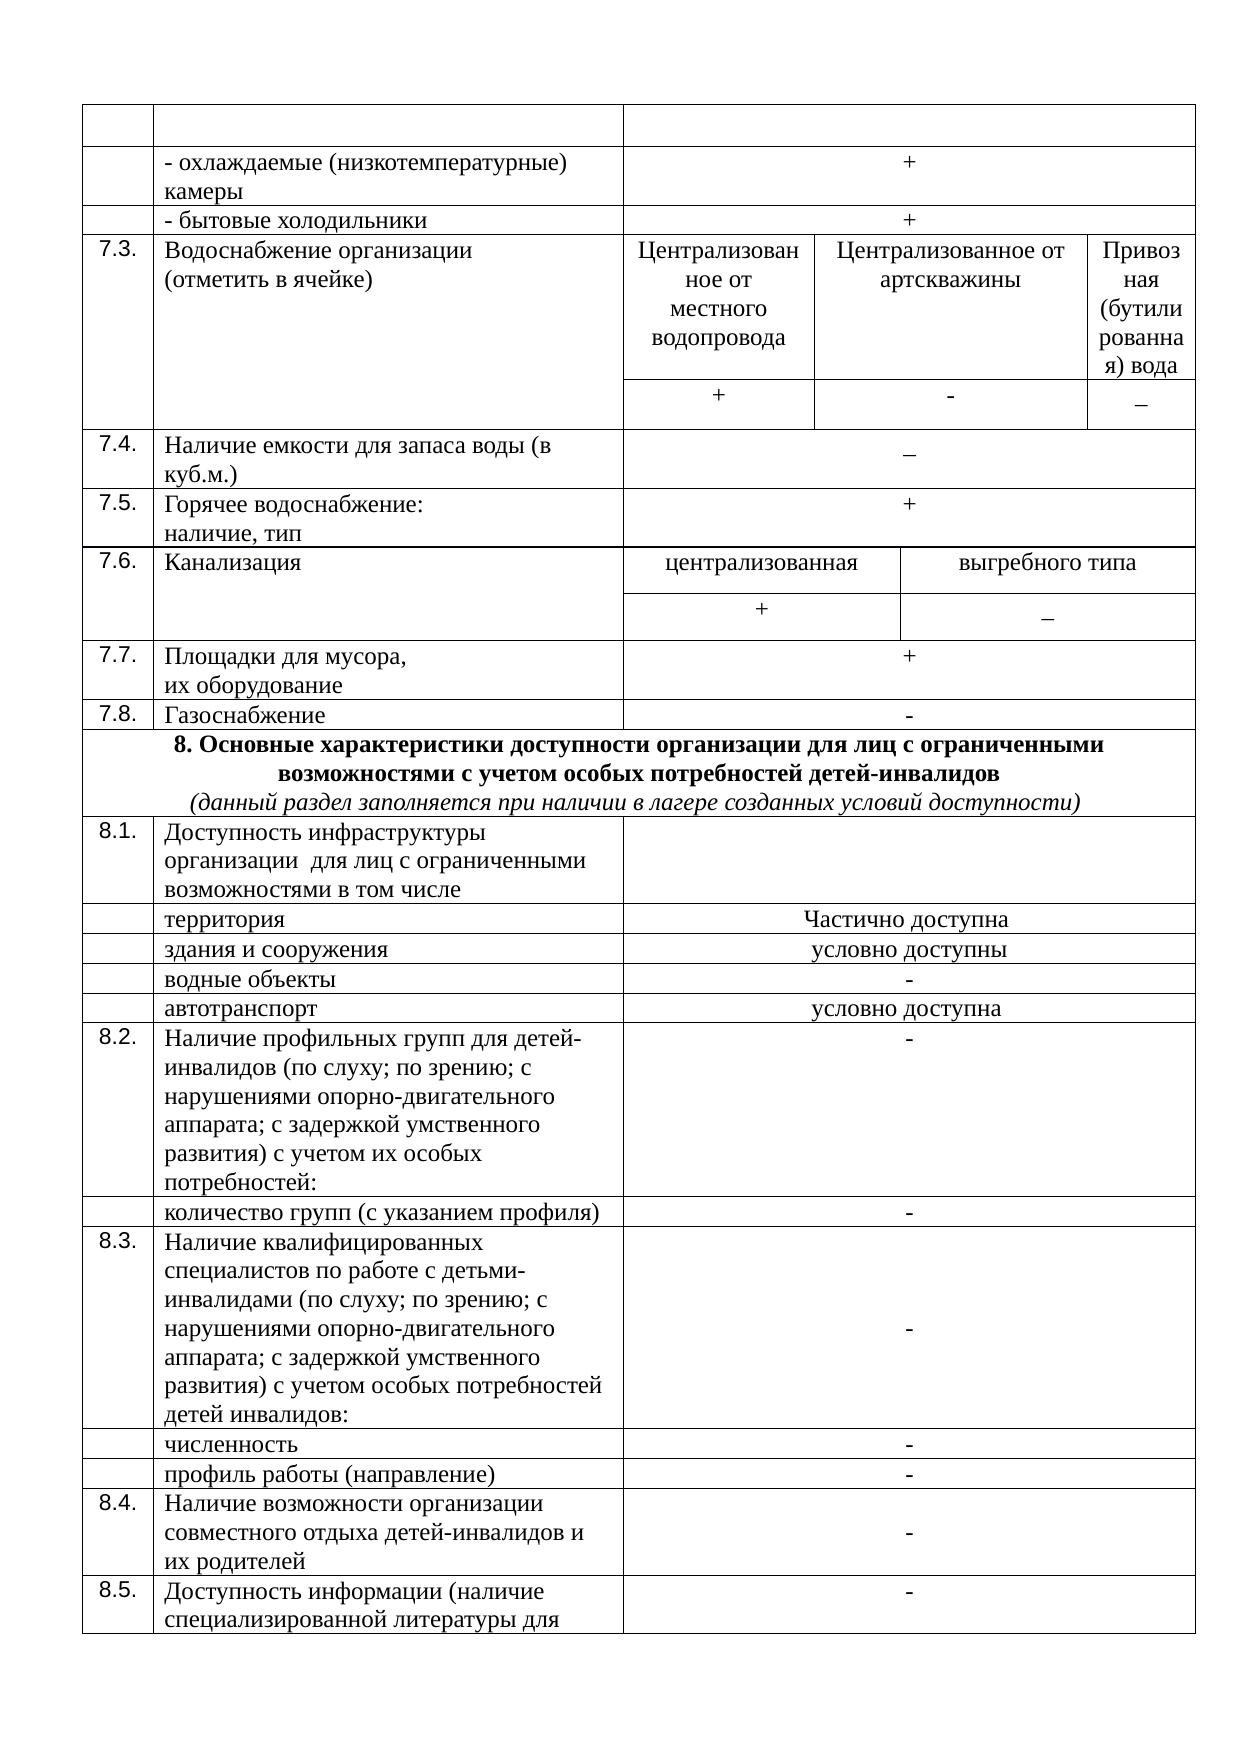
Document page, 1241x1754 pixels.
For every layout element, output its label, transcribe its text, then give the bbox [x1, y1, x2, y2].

table_cell _ [1088, 380, 1195, 429]
table_cell [83, 934, 153, 963]
table_cell 8.3. [83, 1227, 153, 1428]
table_cell условно доступна [624, 994, 1195, 1022]
table_cell Горячее водоснабжение: наличие, тип [154, 489, 623, 546]
table_cell [83, 147, 153, 204]
table_cell Газоснабжение [154, 700, 623, 728]
table_cell Наличие профильных групп для детей-инвалидов (по слуху; по зрению; с нарушениями опорно-двигательного аппарата; с задержкой умственного развития) с учетом их особых потребностей: [154, 1023, 623, 1196]
table_cell - [624, 1459, 1195, 1487]
table_cell Площадки для мусора, их оборудование [154, 641, 623, 699]
table_cell - [624, 1023, 1195, 1196]
table_cell [83, 206, 153, 234]
table_cell + [624, 641, 1195, 699]
table_cell [83, 1459, 153, 1487]
table_cell [83, 904, 153, 933]
table_cell 7.5. [83, 489, 153, 546]
table_cell 8.1. [83, 817, 153, 903]
table_cell 7.3. [83, 235, 153, 429]
table_cell - [624, 1489, 1195, 1575]
table_cell - [624, 964, 1195, 992]
table_cell 8.5. [83, 1576, 153, 1633]
table_cell условно доступны [624, 934, 1195, 963]
table_cell - [815, 380, 1087, 429]
table_cell Наличие возможности организации совместного отдыха детей-инвалидов и их родителей [154, 1489, 623, 1575]
table_cell Централизованное от местного водопровода [624, 235, 814, 379]
table_cell численность [154, 1429, 623, 1458]
table_cell [83, 105, 153, 146]
table_cell [624, 105, 1195, 146]
table_cell Наличие емкости для запаса воды (в куб.м.) [154, 430, 623, 488]
table_cell _ [624, 430, 1195, 488]
table_cell - [624, 1576, 1195, 1633]
table_cell Канализация [154, 548, 623, 640]
table_cell - [624, 1227, 1195, 1428]
table_cell [154, 105, 623, 146]
table_cell количество групп (с указанием профиля) [154, 1197, 623, 1226]
table_cell + [624, 489, 1195, 546]
table_cell + [624, 594, 900, 640]
table_cell [83, 994, 153, 1022]
table_cell + [624, 206, 1195, 234]
table_cell 7.7. [83, 641, 153, 699]
table_cell здания и сооружения [154, 934, 623, 963]
table_cell - бытовые холодильники [154, 206, 623, 234]
table_cell 7.6. [83, 548, 153, 640]
table_cell [83, 1197, 153, 1226]
table_cell 8.2. [83, 1023, 153, 1196]
table_cell - охлаждаемые (низкотемпературные) камеры [154, 147, 623, 204]
table_cell [83, 1429, 153, 1458]
table_cell [624, 817, 1195, 903]
table_cell профиль работы (направление) [154, 1459, 623, 1487]
table_cell централизованная [624, 548, 900, 593]
table_cell автотранспорт [154, 994, 623, 1022]
table_cell Частично доступна [624, 904, 1195, 933]
table_cell 7.4. [83, 430, 153, 488]
table_cell Централизованное от артскважины [815, 235, 1087, 379]
table_cell территория [154, 904, 623, 933]
table_cell _ [901, 594, 1195, 640]
table_cell [83, 964, 153, 992]
table_cell 8. Основные характеристики доступности организации для лиц с ограниченными возможностями c учетом особых потребностей детей-инвалидов (данный раздел заполняется при наличии в лагере созданных условий доступности) [83, 730, 1195, 816]
table_cell - [624, 1429, 1195, 1458]
table_cell Доступность информации (наличие специализированной литературы для [154, 1576, 623, 1633]
table_cell выгребного типа [901, 548, 1195, 593]
table_cell Наличие квалифицированных специалистов по работе с детьми-инвалидами (по слуху; по зрению; с нарушениями опорно-двигательного аппарата; с задержкой умственного развития) с учетом особых потребностей детей инвалидов: [154, 1227, 623, 1428]
table_cell + [624, 147, 1195, 204]
table_cell водные объекты [154, 964, 623, 992]
table_cell Доступность инфраструктуры организации для лиц с ограниченными возможностями в том числе [154, 817, 623, 903]
table_cell 7.8. [83, 700, 153, 728]
table_cell Водоснабжение организации (отметить в ячейке) [154, 235, 623, 429]
table_cell 8.4. [83, 1489, 153, 1575]
table_cell - [624, 700, 1195, 728]
table_cell Привозная (бутилированная) вода [1088, 235, 1195, 379]
table_cell - [624, 1197, 1195, 1226]
table_cell + [624, 380, 814, 429]
